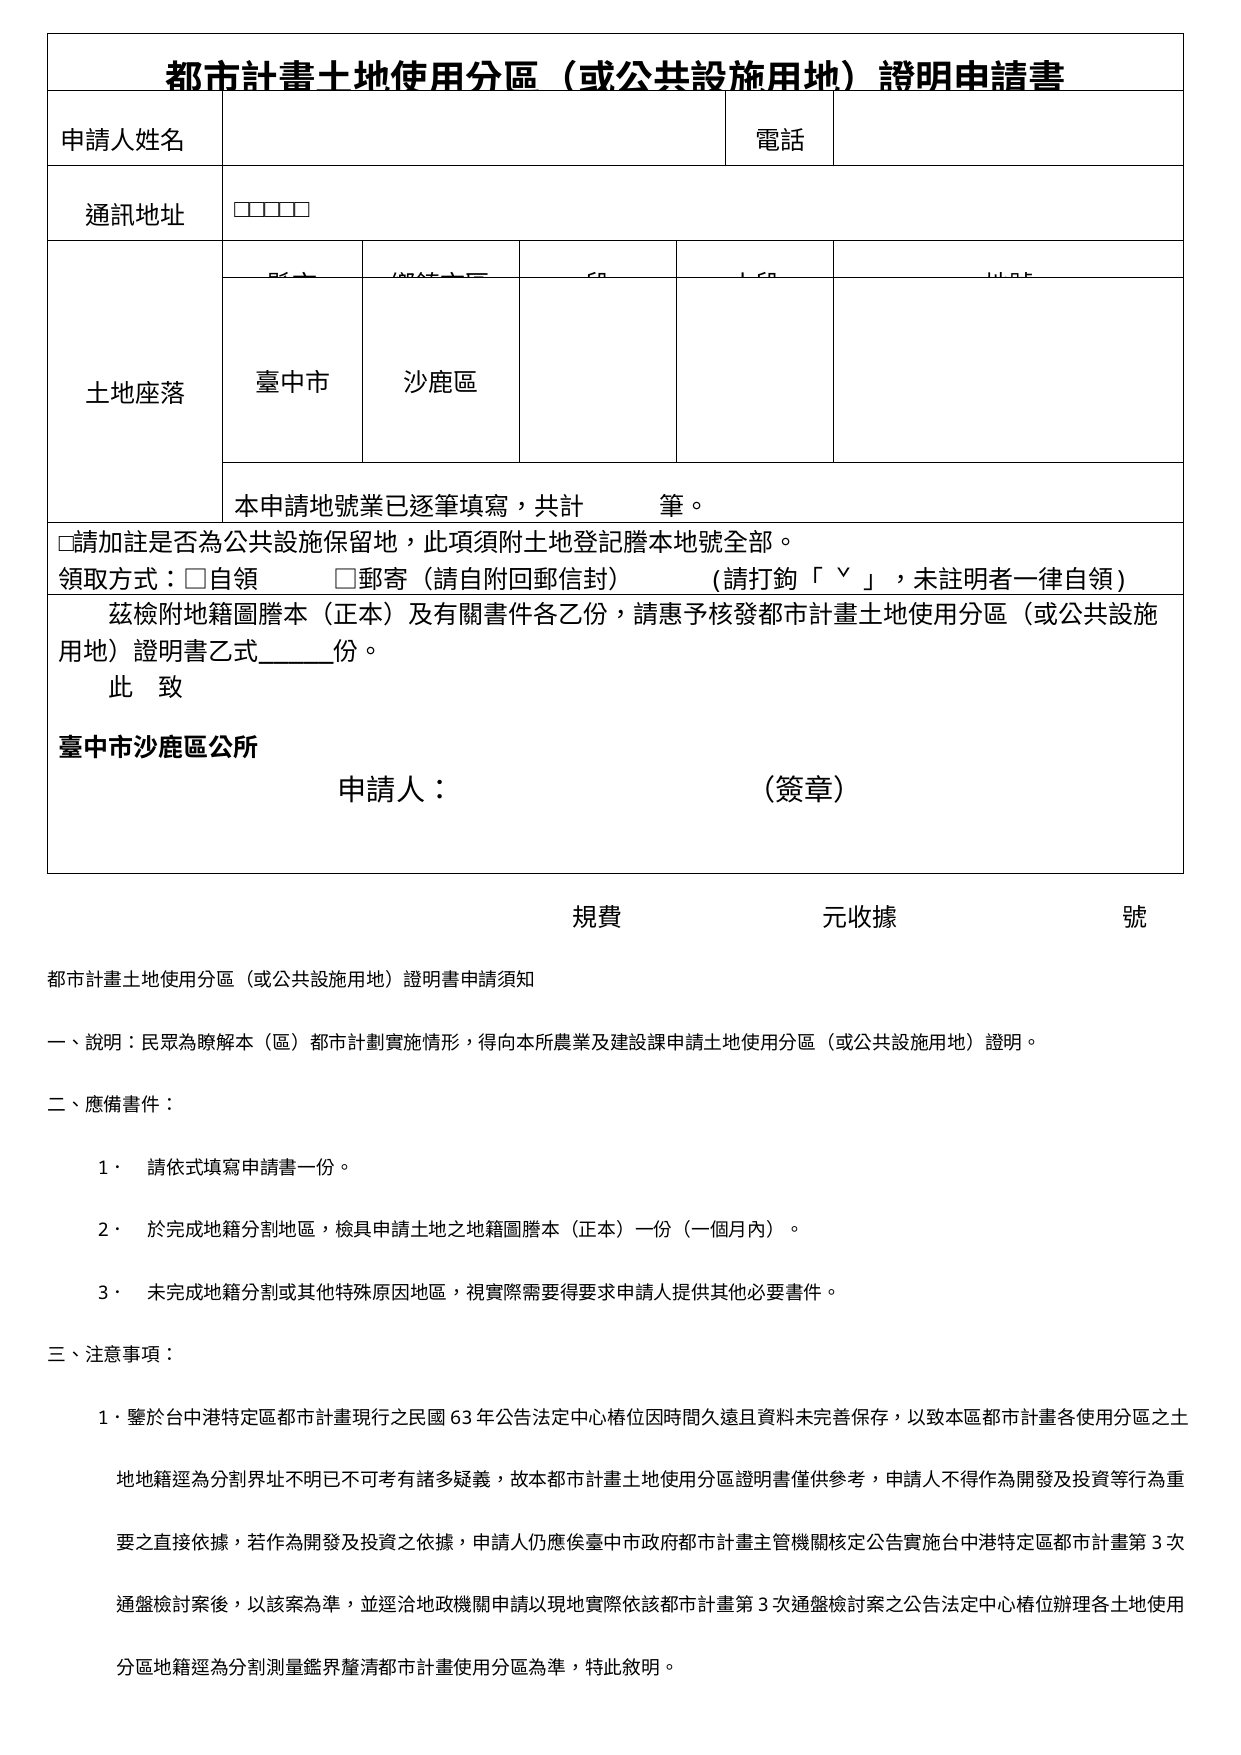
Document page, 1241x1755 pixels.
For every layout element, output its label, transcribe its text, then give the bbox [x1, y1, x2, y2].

text 都市計畫土地使用分區（或公共設施用地）證明書申請須知 [47, 937, 1193, 999]
table_cell 申請人姓名 [48, 91, 222, 165]
text 1．鑒於台中港特定區都市計畫現行之民國63年公告法定中心樁位因時間久遠且資料未完善保存，以致本區都市計畫各使用分區之土地地籍逕為分割界址不明已不可考有諸多疑義，故本都市計畫土地使用分區證明書僅供參考，申請人不得作為開發及投資等行為重要之直接依據，若作為開發及投資之依據，申請人仍應俟臺中市政府都市計畫主管機關核定公告實施台中港特定區都市計畫第3次通盤檢討案後，以該案為準，並逕洽地政機關申請以現地實際依該都市計畫第3次通盤檢討案之公告法定中心樁位辦理各土地使用分區地籍逕為分割測量鑑界釐清都市計畫使用分區為準，特此敘明。 [97, 1374, 1193, 1687]
table_cell 通訊地址 [48, 166, 222, 240]
table_cell [520, 278, 676, 462]
table_cell 沙鹿區 [363, 278, 519, 462]
table_cell 段 [520, 241, 676, 277]
table_cell [834, 91, 1183, 165]
table_cell 地號 [834, 241, 1183, 277]
list 於完成地籍分割地區，檢具申請土地之地籍圖謄本（正本）一份（一個月內）。 [97, 1187, 1193, 1249]
text 一、說明：民眾為瞭解本（區）都市計劃實施情形，得向本所農業及建設課申請土地使用分區（或公共設施用地）證明。 [47, 999, 1193, 1062]
table_cell 縣市 [223, 241, 362, 277]
table_cell 臺中市 [223, 278, 362, 462]
table_cell 小段 [677, 241, 833, 277]
table_cell □□□□□ [223, 166, 1183, 240]
table_header 都市計畫土地使用分區（或公共設施用地）證明申請書 [48, 34, 1183, 90]
table_cell [223, 91, 725, 165]
table_cell 本申請地號業已逐筆填寫，共計 筆。 [223, 463, 1183, 522]
list 未完成地籍分割或其他特殊原因地區，視實際需要得要求申請人提供其他必要書件。 [97, 1249, 1193, 1312]
text 二、應備書件： [47, 1062, 1193, 1124]
table_cell 茲檢附地籍圖謄本（正本）及有關書件各乙份，請惠予核發都市計畫土地使用分區（或公共設施用地）證明書乙式_____份。 此 致 臺中市沙鹿區公所 申請人： （簽章） 中 華 民 國 年 月 日 [48, 595, 1183, 873]
table_cell [834, 278, 1183, 462]
table_cell 土地座落 [48, 241, 222, 522]
table_cell 鄉鎮市區 [363, 241, 519, 277]
table_cell [677, 278, 833, 462]
text 三、注意事項： [47, 1312, 1193, 1374]
table_cell 電話 [726, 91, 833, 165]
text 規費 元收據 號 [47, 874, 1193, 937]
table_cell □請加註是否為公共設施保留地，此項須附土地登記謄本地號全部。 領取方式：□自領 □郵寄（請自附回郵信封） (請打鉤「 ˇ 」，未註明者一律自領) [48, 523, 1183, 594]
list 請依式填寫申請書一份。 [97, 1124, 1193, 1187]
